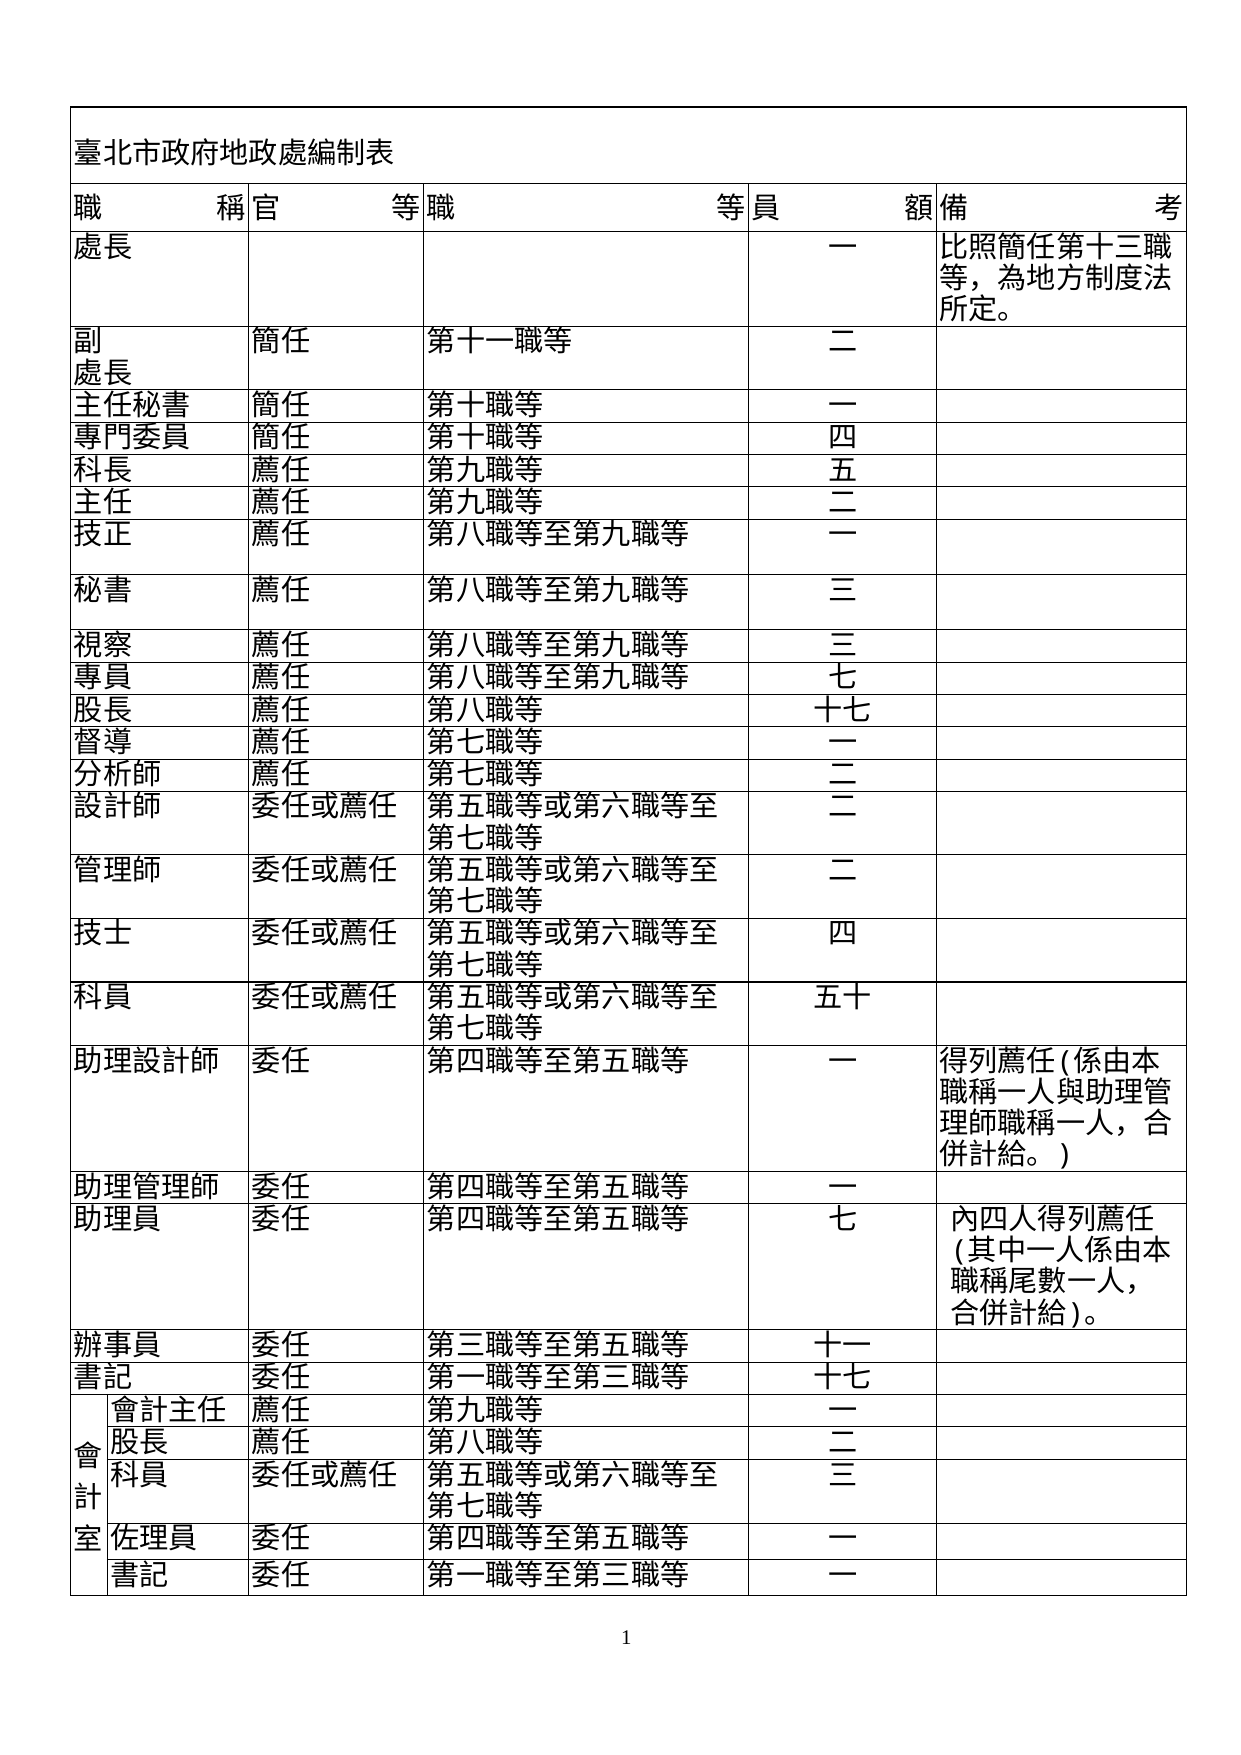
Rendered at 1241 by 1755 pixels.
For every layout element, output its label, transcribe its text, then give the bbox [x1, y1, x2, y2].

table_cell 技正 [71, 520, 248, 574]
table_cell 助理員 [71, 1204, 248, 1329]
table_cell 第八職等至第九職等 [424, 663, 748, 694]
table_cell [937, 792, 1186, 854]
table_cell 第十職等 [424, 390, 748, 422]
table_cell 副 處長 [71, 327, 248, 389]
table_cell 書記 [71, 1363, 248, 1394]
table_cell 一 [749, 1395, 936, 1426]
table_cell [937, 695, 1186, 726]
table_cell 技士 [71, 919, 248, 981]
table_cell 一 [749, 390, 936, 422]
table_cell 委任 [249, 1172, 423, 1203]
table_cell 委任 [249, 1330, 423, 1362]
table_cell 第八職等 [424, 1427, 748, 1459]
table_cell 二 [749, 760, 936, 791]
table_cell 第八職等至第九職等 [424, 575, 748, 629]
table_cell 四 [749, 423, 936, 454]
table_cell 得列薦任(係由本職稱一人與助理管理師職稱一人，合併計給。) [937, 1046, 1186, 1171]
table_cell [937, 1524, 1186, 1559]
table_cell 助理設計師 [71, 1046, 248, 1171]
table_cell 薦任 [249, 455, 423, 486]
table_cell [937, 1560, 1186, 1595]
table_cell 第五職等或第六職等至第七職等 [424, 792, 748, 854]
table_cell 四 [749, 919, 936, 981]
table_cell 處長 [71, 232, 248, 326]
table_cell 主任秘書 [71, 390, 248, 422]
table_cell 第九職等 [424, 455, 748, 486]
table_cell 十七 [749, 1363, 936, 1394]
table_cell 第五職等或第六職等至第七職等 [424, 919, 748, 981]
table_cell 委任或薦任 [249, 983, 423, 1045]
table_cell 委任或薦任 [249, 792, 423, 854]
table_cell 薦任 [249, 575, 423, 629]
table_cell 第七職等 [424, 760, 748, 791]
table_cell 一 [749, 1560, 936, 1595]
table_cell 職稱 [71, 184, 248, 231]
table_cell 第九職等 [424, 487, 748, 518]
table_cell 委任 [249, 1363, 423, 1394]
table_cell 委任 [249, 1046, 423, 1171]
table_cell 薦任 [249, 663, 423, 694]
table_cell 第一職等至第三職等 [424, 1363, 748, 1394]
table_cell 一 [749, 1046, 936, 1171]
table_cell 辦事員 [71, 1330, 248, 1362]
table_cell [937, 575, 1186, 629]
table_cell 科長 [71, 455, 248, 486]
table_cell [937, 919, 1186, 981]
table_cell 第七職等 [424, 727, 748, 758]
table_cell 第四職等至第五職等 [424, 1524, 748, 1559]
table_cell 官等 [249, 184, 423, 231]
table_cell 第三職等至第五職等 [424, 1330, 748, 1362]
table_cell 七 [749, 663, 936, 694]
table_cell 第八職等 [424, 695, 748, 726]
table_cell [937, 1427, 1186, 1459]
table_cell 薦任 [249, 727, 423, 758]
table_cell [937, 455, 1186, 486]
table_cell 第五職等或第六職等至第七職等 [424, 983, 748, 1045]
table_cell 薦任 [249, 520, 423, 574]
table_cell [937, 520, 1186, 574]
table_cell [937, 423, 1186, 454]
table_cell 一 [749, 727, 936, 758]
table_cell [937, 1395, 1186, 1426]
table_cell 五十 [749, 983, 936, 1045]
table_cell [937, 327, 1186, 389]
table_cell 助理管理師 [71, 1172, 248, 1203]
table_cell 三 [749, 630, 936, 662]
table_cell 二 [749, 855, 936, 918]
table_cell 第九職等 [424, 1395, 748, 1426]
table_cell 視察 [71, 630, 248, 662]
table_cell 第十職等 [424, 423, 748, 454]
table_cell 第五職等或第六職等至第七職等 [424, 855, 748, 918]
table_cell 二 [749, 487, 936, 518]
table_cell 一 [749, 1172, 936, 1203]
table_cell 職等 [424, 184, 748, 231]
table_cell 第五職等或第六職等至第七職等 [424, 1460, 748, 1523]
table_cell 薦任 [249, 760, 423, 791]
table_cell [937, 727, 1186, 758]
table_cell 委任 [249, 1524, 423, 1559]
table_cell 薦任 [249, 487, 423, 518]
table_cell 股長 [71, 695, 248, 726]
table_cell [937, 1460, 1186, 1523]
table_cell 會計主任 [108, 1395, 248, 1426]
table_cell 科員 [108, 1460, 248, 1523]
table_cell [937, 630, 1186, 662]
table_cell 秘書 [71, 575, 248, 629]
table_cell 管理師 [71, 855, 248, 918]
table_cell [937, 663, 1186, 694]
table_cell 簡任 [249, 423, 423, 454]
table_cell [937, 983, 1186, 1045]
table_cell [249, 232, 423, 326]
table_cell 一 [749, 232, 936, 326]
table_cell 簡任 [249, 390, 423, 422]
table_cell 委任 [249, 1204, 423, 1329]
table_cell 一 [749, 1524, 936, 1559]
table_cell 專門委員 [71, 423, 248, 454]
table_cell 委任或薦任 [249, 855, 423, 918]
table_cell 備考 [937, 184, 1186, 231]
table_cell 分析師 [71, 760, 248, 791]
table_cell 第八職等至第九職等 [424, 630, 748, 662]
table_cell 書記 [108, 1560, 248, 1595]
table_cell 二 [749, 1427, 936, 1459]
table_cell 薦任 [249, 630, 423, 662]
table_cell 委任或薦任 [249, 1460, 423, 1523]
table_cell 簡任 [249, 327, 423, 389]
table_cell 主任 [71, 487, 248, 518]
table_cell 三 [749, 1460, 936, 1523]
table_cell 第一職等至第三職等 [424, 1560, 748, 1595]
table_cell 第四職等至第五職等 [424, 1172, 748, 1203]
table_cell 會計室 [71, 1395, 107, 1595]
table_cell 設計師 [71, 792, 248, 854]
table_cell [937, 390, 1186, 422]
table_cell 十七 [749, 695, 936, 726]
table_cell 第四職等至第五職等 [424, 1204, 748, 1329]
table_cell [937, 487, 1186, 518]
table_cell 委任 [249, 1560, 423, 1595]
table_cell 七 [749, 1204, 936, 1329]
table_cell 科員 [71, 983, 248, 1045]
table_cell 佐理員 [108, 1524, 248, 1559]
table_cell [937, 1330, 1186, 1362]
table_cell 專員 [71, 663, 248, 694]
table_header 臺北市政府地政處編制表 [71, 108, 1186, 183]
table_cell 內四人得列薦任(其中一人係由本職稱尾數一人，合併計給)。 [937, 1204, 1186, 1329]
table_cell 委任或薦任 [249, 919, 423, 981]
table_cell 二 [749, 327, 936, 389]
table_cell 薦任 [249, 1395, 423, 1426]
table_cell [937, 760, 1186, 791]
table_cell 督導 [71, 727, 248, 758]
table_cell 十一 [749, 1330, 936, 1362]
table_cell 一 [749, 520, 936, 574]
table_cell 比照簡任第十三職等，為地方制度法所定。 [937, 232, 1186, 326]
table_cell [937, 855, 1186, 918]
table_cell 第十一職等 [424, 327, 748, 389]
table_cell 員額 [749, 184, 936, 231]
table_cell [424, 232, 748, 326]
table_cell 二 [749, 792, 936, 854]
table_cell [937, 1172, 1186, 1203]
table_cell 第八職等至第九職等 [424, 520, 748, 574]
table_cell 股長 [108, 1427, 248, 1459]
table_cell 第四職等至第五職等 [424, 1046, 748, 1171]
table_cell 五 [749, 455, 936, 486]
table_cell 三 [749, 575, 936, 629]
table_cell 薦任 [249, 695, 423, 726]
table_cell [937, 1363, 1186, 1394]
table_cell 薦任 [249, 1427, 423, 1459]
